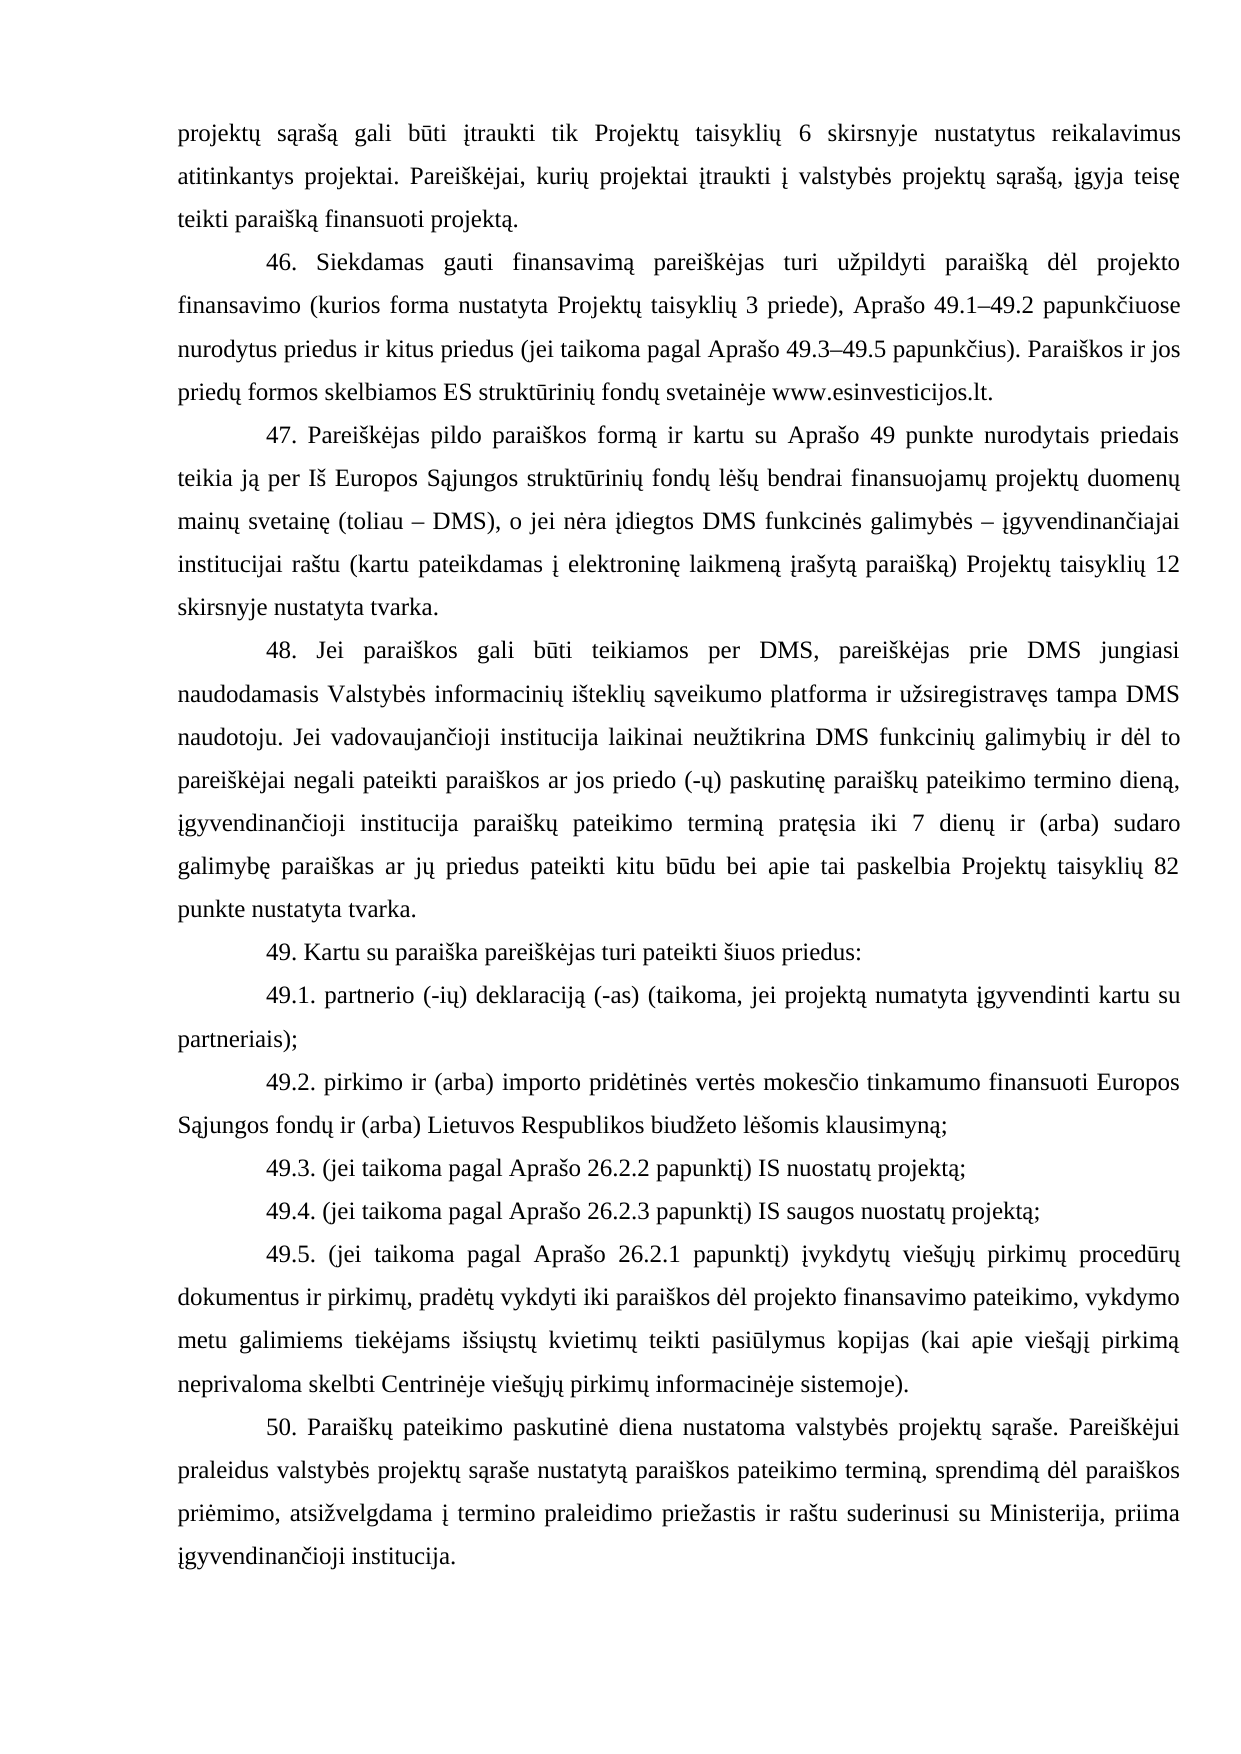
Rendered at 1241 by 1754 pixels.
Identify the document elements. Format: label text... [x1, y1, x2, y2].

text 49.2. pirkimo ir (arba) importo pridėtinės vertės mokesčio tinkamumo finansuoti Europos Sąjungos fondų ir (arba) Lietuvos Respublikos biudžeto lėšomis klausimyną; [177, 1067, 1181, 1139]
text 49. Kartu su paraiška pareiškėjas turi pateikti šiuos priedus: [177, 937, 1181, 966]
text 49.5. (jei taikoma pagal Aprašo 26.2.1 papunktį) įvykdytų viešųjų pirkimų procedūrų dokumentus ir pirkimų, pradėtų vykdyti iki paraiškos dėl projekto finansavimo pateikimo, vykdymo metu galimiems tiekėjams išsiųstų kvietimų teikti pasiūlymus kopijas (kai apie viešąjį pirkimą neprivaloma skelbti Centrinėje viešųjų pirkimų informacinėje sistemoje). [177, 1239, 1181, 1397]
text 48. Jei paraiškos gali būti teikiamos per DMS, pareiškėjas prie DMS jungiasi naudodamasis Valstybės informacinių išteklių sąveikumo platforma ir užsiregistravęs tampa DMS naudotoju. Jei vadovaujančioji institucija laikinai neužtikrina DMS funkcinių galimybių ir dėl to pareiškėjai negali pateikti paraiškos ar jos priedo (-ų) paskutinę paraiškų pateikimo termino dieną, įgyvendinančioji institucija paraiškų pateikimo terminą pratęsia iki 7 dienų ir (arba) sudaro galimybę paraiškas ar jų priedus pateikti kitu būdu bei apie tai paskelbia Projektų taisyklių 82 punkte nustatyta tvarka. [177, 636, 1181, 923]
text projektų sąrašą gali būti įtraukti tik Projektų taisyklių 6 skirsnyje nustatytus reikalavimus atitinkantys projektai. Pareiškėjai, kurių projektai įtraukti į valstybės projektų sąrašą, įgyja teisę teikti paraišką finansuoti projektą. [177, 118, 1181, 233]
text 50. Paraiškų pateikimo paskutinė diena nustatoma valstybės projektų sąraše. Pareiškėjui praleidus valstybės projektų sąraše nustatytą paraiškos pateikimo terminą, sprendimą dėl paraiškos priėmimo, atsižvelgdama į termino praleidimo priežastis ir raštu suderinusi su Ministerija, priima įgyvendinančioji institucija. [177, 1412, 1181, 1570]
text 49.4. (jei taikoma pagal Aprašo 26.2.3 papunktį) IS saugos nuostatų projektą; [177, 1196, 1181, 1225]
text 49.1. partnerio (-ių) deklaraciją (-as) (taikoma, jei projektą numatyta įgyvendinti kartu su partneriais); [177, 981, 1181, 1052]
text 46. Siekdamas gauti finansavimą pareiškėjas turi užpildyti paraišką dėl projekto finansavimo (kurios forma nustatyta Projektų taisyklių 3 priede), Aprašo 49.1–49.2 papunkčiuose nurodytus priedus ir kitus priedus (jei taikoma pagal Aprašo 49.3–49.5 papunkčius). Paraiškos ir jos priedų formos skelbiamos ES struktūrinių fondų svetainėje www.esinvesticijos.lt. [177, 247, 1181, 406]
text 47. Pareiškėjas pildo paraiškos formą ir kartu su Aprašo 49 punkte nurodytais priedais teikia ją per Iš Europos Sąjungos struktūrinių fondų lėšų bendrai finansuojamų projektų duomenų mainų svetainę (toliau – DMS), o jei nėra įdiegtos DMS funkcinės galimybės – įgyvendinančiajai institucijai raštu (kartu pateikdamas į elektroninę laikmeną įrašytą paraišką) Projektų taisyklių 12 skirsnyje nustatyta tvarka. [177, 420, 1181, 621]
text 49.3. (jei taikoma pagal Aprašo 26.2.2 papunktį) IS nuostatų projektą; [177, 1153, 1181, 1182]
